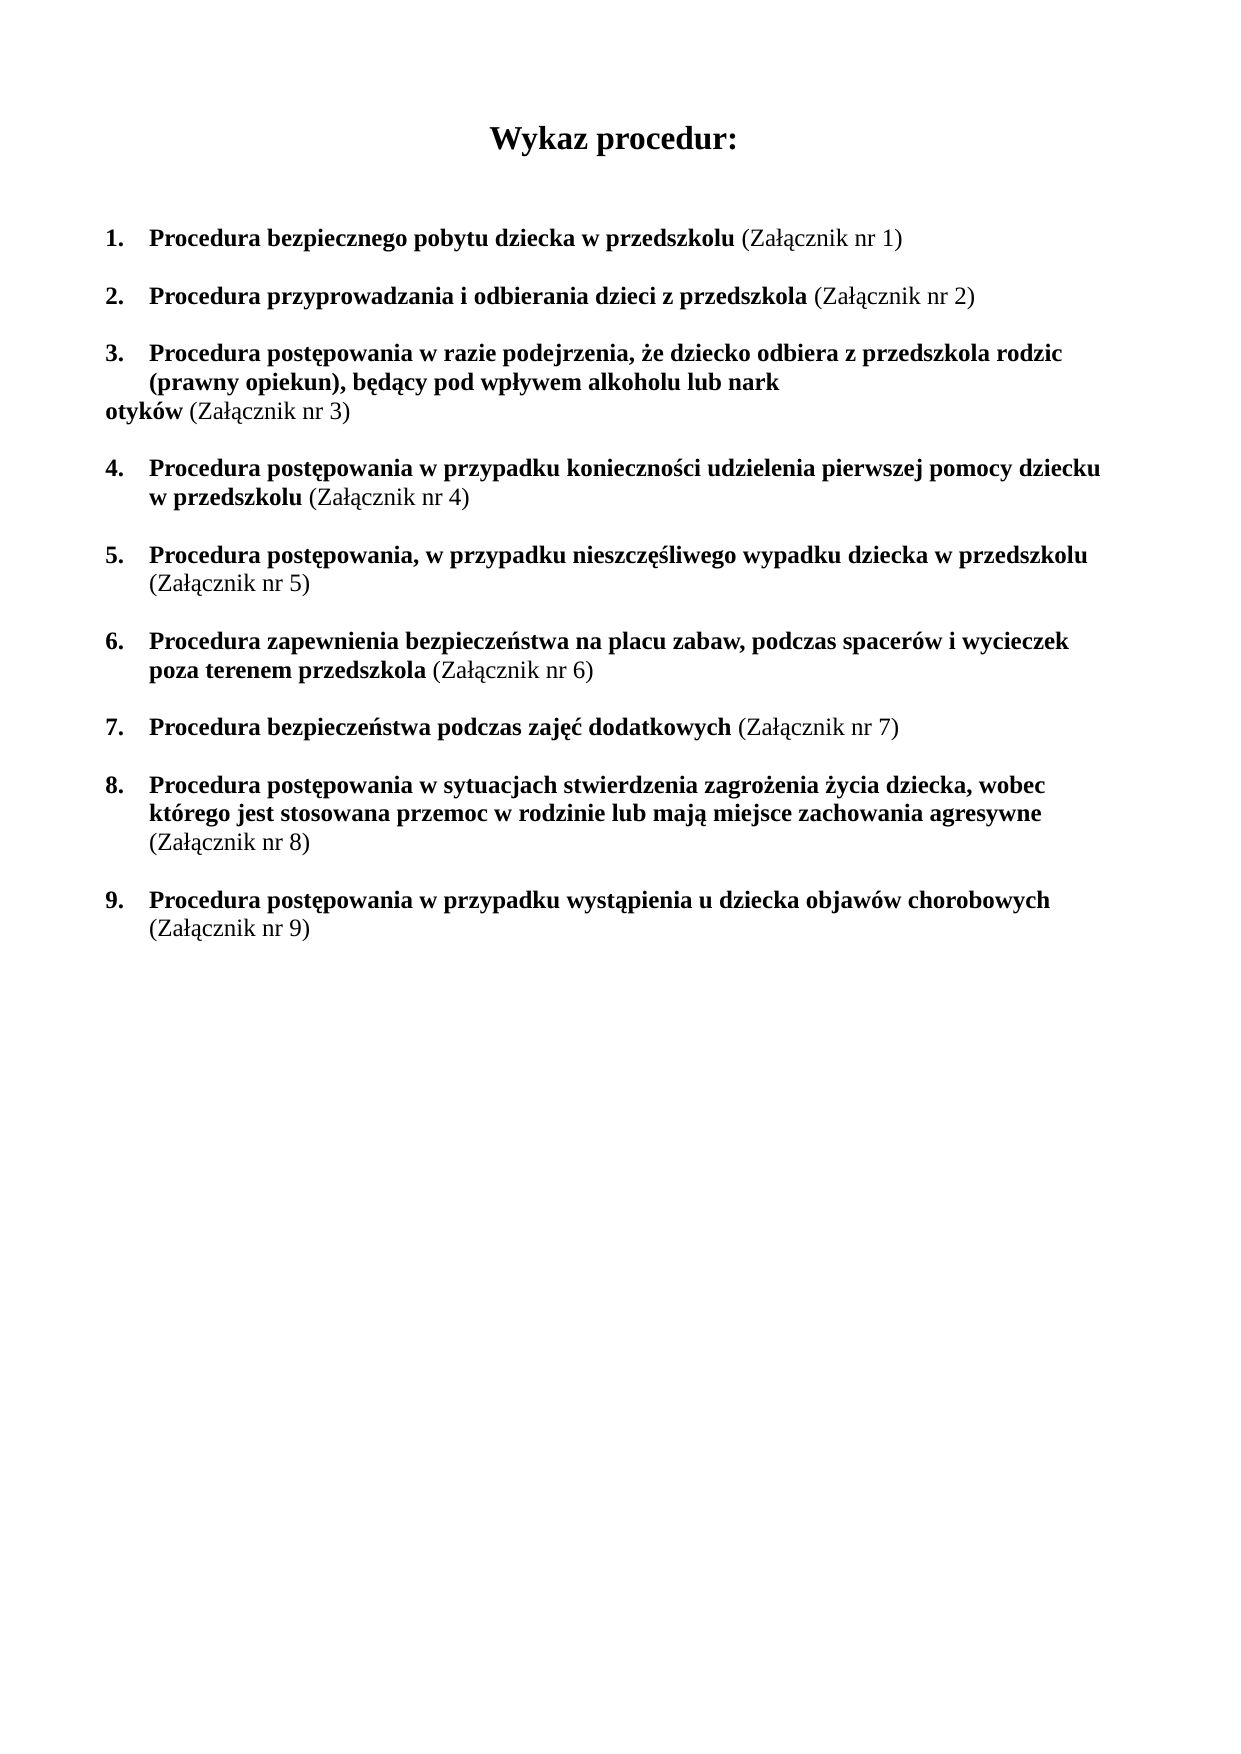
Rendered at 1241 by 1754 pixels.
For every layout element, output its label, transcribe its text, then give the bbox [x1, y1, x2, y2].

text 1. Procedura bezpiecznego pobytu dziecka w przedszkolu (Załącznik nr 1) [105, 223, 1122, 252]
text 3. Procedura postępowania w razie podejrzenia, że dziecko odbiera z przedszkola rodzic [105, 338, 1122, 367]
text 5. Procedura postępowania, w przypadku nieszczęśliwego wypadku dziecka w przedszkolu [105, 540, 1122, 568]
text (Załącznik nr 5) [105, 568, 1122, 597]
text w przedszkolu (Załącznik nr 4) [105, 482, 1122, 511]
text 4. Procedura postępowania w przypadku konieczności udzielenia pierwszej pomocy dziecku [105, 453, 1122, 482]
text 7. Procedura bezpieczeństwa podczas zajęć dodatkowych (Załącznik nr 7) [105, 712, 1122, 741]
text poza terenem przedszkola (Załącznik nr 6) [105, 655, 1122, 683]
text 9. Procedura postępowania w przypadku wystąpienia u dziecka objawów chorobowych [105, 885, 1122, 913]
text (Załącznik nr 8) [105, 827, 1122, 856]
text otyków (Załącznik nr 3) [105, 396, 1122, 425]
text 2. Procedura przyprowadzania i odbierania dzieci z przedszkola (Załącznik nr 2) [105, 281, 1122, 310]
text Wykaz procedur: [105, 118, 1122, 156]
text którego jest stosowana przemoc w rodzinie lub mają miejsce zachowania agresywne [105, 798, 1122, 827]
text (Załącznik nr 9) [105, 913, 1122, 942]
text 8. Procedura postępowania w sytuacjach stwierdzenia zagrożenia życia dziecka, wobec [105, 770, 1122, 798]
text 6. Procedura zapewnienia bezpieczeństwa na placu zabaw, podczas spacerów i wycieczek [105, 626, 1122, 655]
text (prawny opiekun), będący pod wpływem alkoholu lub nark [105, 367, 1122, 396]
